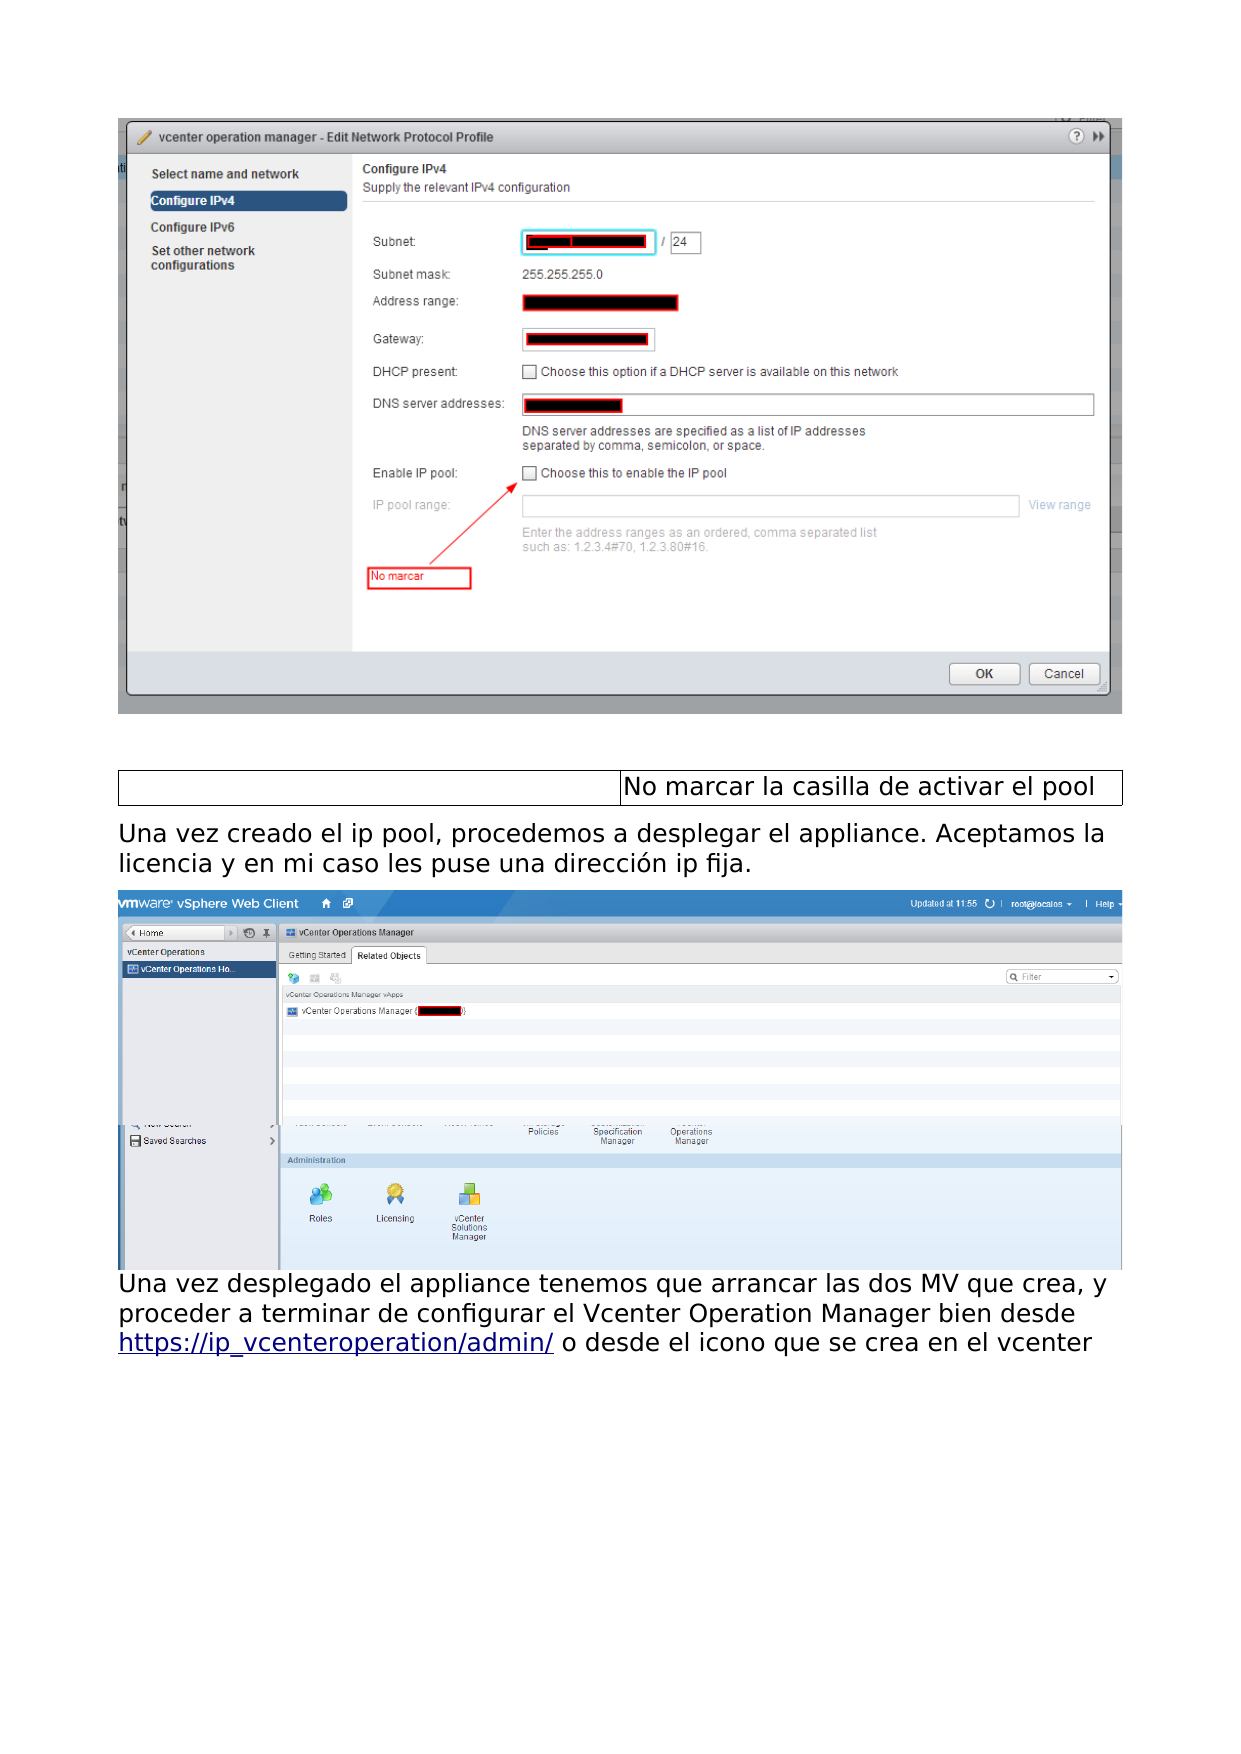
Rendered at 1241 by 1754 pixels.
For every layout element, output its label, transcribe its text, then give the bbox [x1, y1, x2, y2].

text Una vez desplegado el appliance tenemos que arrancar las dos MV que crea, y proceder a terminar de configurar el Vcenter Operation Manager bien desde https://ip_vcenteroperation/admin/ o desde el icono que se crea en el vcenter [118, 1270, 1122, 1357]
table_header No marcar la casilla de activar el pool [621, 771, 1122, 805]
picture [118, 890, 1123, 1270]
text Una vez creado el ip pool, procedemos a desplegar el appliance. Aceptamos la licencia y en mi caso les puse una dirección ip fija. [118, 819, 1122, 878]
table_header [119, 771, 620, 805]
picture [118, 118, 1123, 714]
